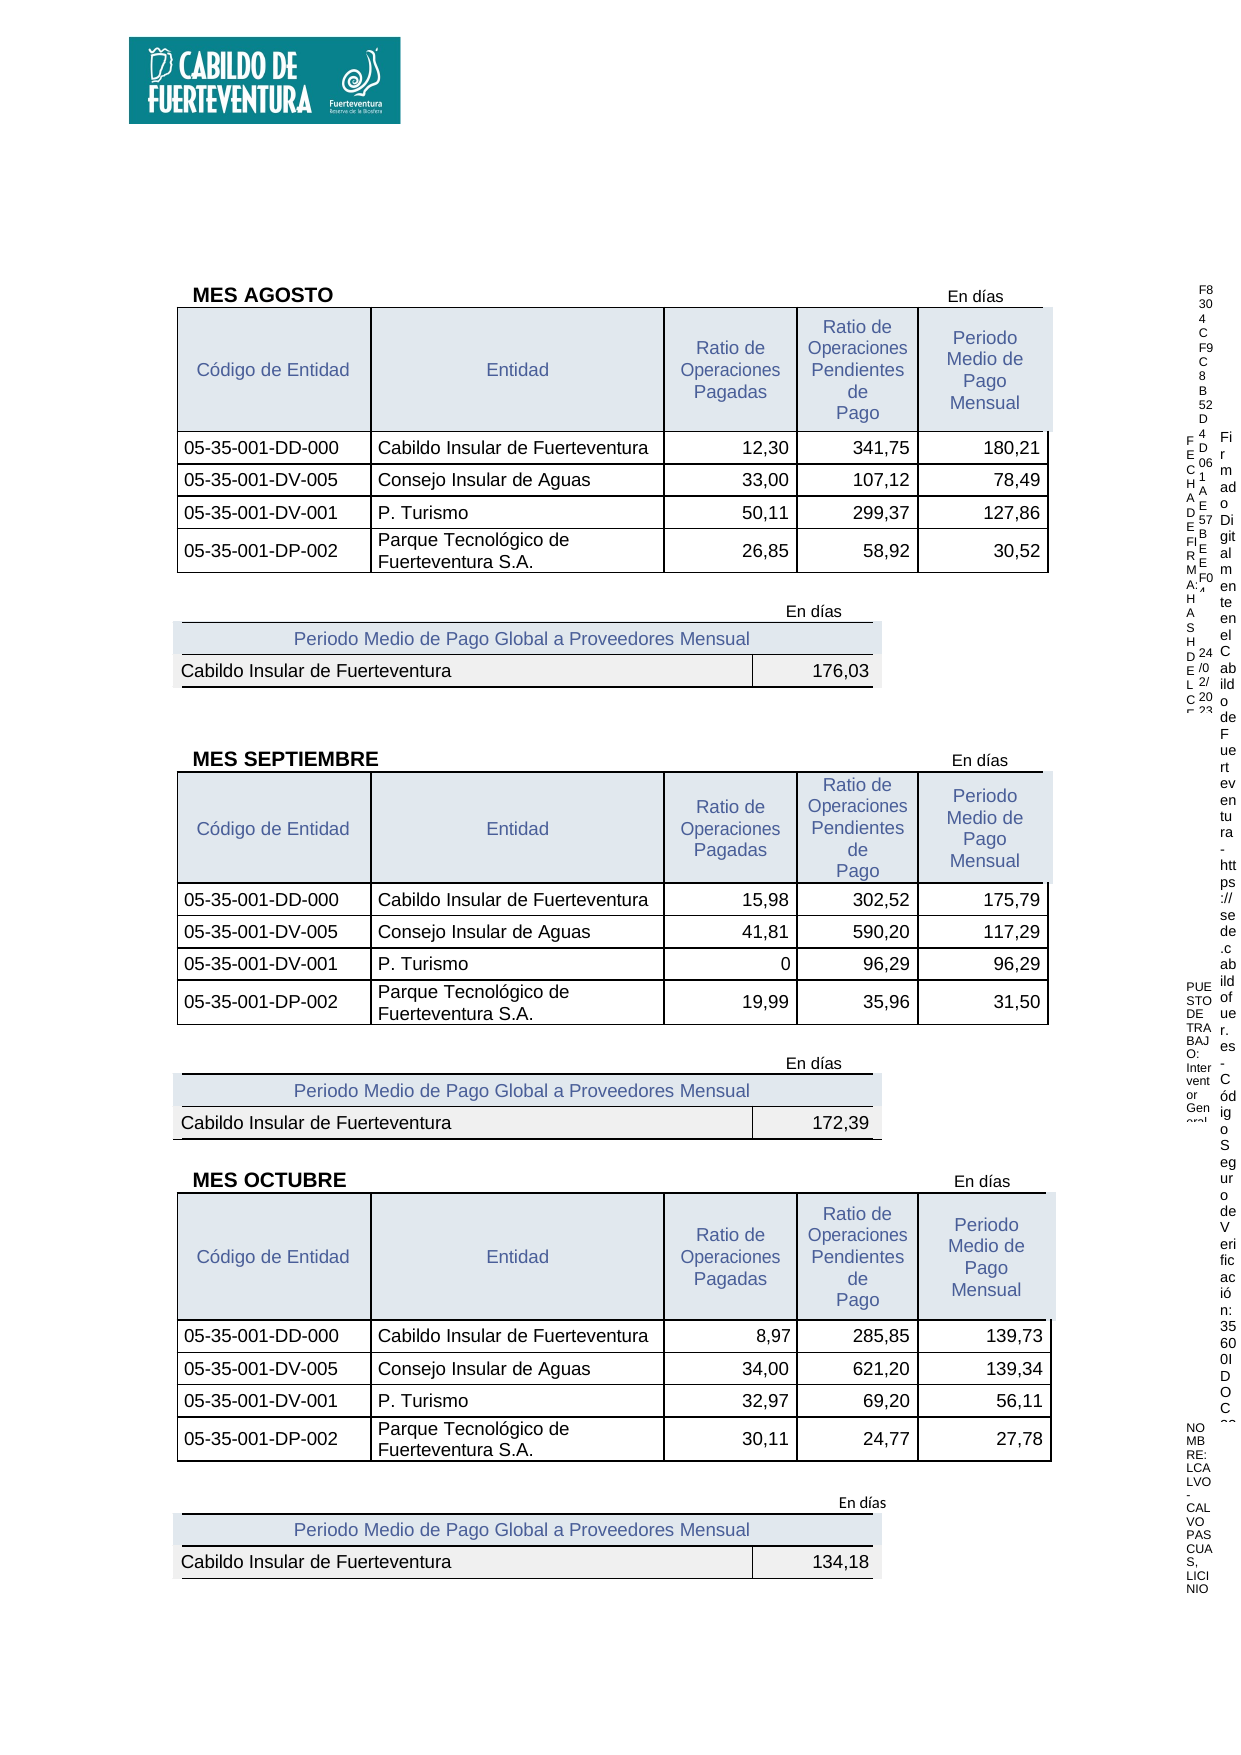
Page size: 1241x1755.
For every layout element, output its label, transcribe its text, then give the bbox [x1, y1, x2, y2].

table_cell 58,92 [798, 529, 917, 572]
table_cell 127,86 [919, 497, 1047, 527]
table_header Entidad [372, 1194, 663, 1319]
table_cell 15,98 [665, 884, 796, 915]
table_cell 05-35-001-DV-005 [178, 1353, 370, 1384]
table_cell 31,50 [919, 981, 1047, 1023]
table_cell 19,99 [665, 981, 796, 1023]
table_cell 117,29 [919, 916, 1047, 947]
table_cell 05-35-001-DP-002 [178, 529, 370, 572]
table_cell 285,85 [798, 1321, 917, 1351]
table_cell 35,96 [798, 981, 917, 1023]
table_cell 107,12 [798, 465, 917, 495]
table_cell 05-35-001-DV-005 [178, 465, 370, 495]
table_header Periodo Medio de Pago Mensual [919, 1194, 1046, 1319]
table_cell Cabildo Insular de Fuerteventura [182, 1107, 752, 1138]
table_header Periodo Medio de Pago Global a Proveedores Mensual [182, 1075, 873, 1106]
table_cell Parque Tecnológico de Fuerteventura S.A. [372, 529, 663, 572]
table_header Periodo Medio de Pago Mensual [919, 773, 1043, 882]
table_cell 05-35-001-DD-000 [178, 884, 370, 915]
table_cell 05-35-001-DP-002 [178, 1418, 370, 1460]
table_cell Cabildo Insular de Fuerteventura [372, 432, 663, 463]
table_header Periodo Medio de Pago Mensual [919, 308, 1043, 431]
table_cell 05-35-001-DV-001 [178, 1385, 370, 1416]
table_cell 41,81 [665, 916, 796, 947]
table_cell 176,03 [753, 655, 873, 686]
table_header Entidad [372, 773, 663, 882]
table_header Código de Entidad [178, 773, 370, 882]
table_header Ratio de Operaciones Pagadas [665, 773, 796, 882]
table_header Ratio de Operaciones Pendientes de Pago [798, 1194, 917, 1319]
table_cell P. Turismo [372, 949, 663, 979]
table_cell 139,73 [919, 1321, 1050, 1351]
table_cell 12,30 [665, 432, 796, 463]
table_cell 05-35-001-DV-001 [178, 497, 370, 527]
text MES OCTUBRE En días [192, 1168, 1218, 1192]
table_cell Consejo Insular de Aguas [372, 1353, 663, 1384]
table_cell Consejo Insular de Aguas [372, 465, 663, 495]
table_cell 32,97 [665, 1385, 796, 1416]
table_cell 175,79 [919, 884, 1047, 915]
table_cell P. Turismo [372, 497, 663, 527]
table_header Periodo Medio de Pago Global a Proveedores Mensual [182, 623, 873, 654]
table_cell 26,85 [665, 529, 796, 572]
table_cell 27,78 [919, 1418, 1050, 1460]
text En días [766, 1054, 861, 1073]
table_cell 96,29 [919, 949, 1047, 979]
table_cell 50,11 [665, 497, 796, 527]
text En días [839, 1422, 1213, 1644]
text MES SEPTIEMBRE En días [192, 747, 1218, 771]
table_cell 96,29 [798, 949, 917, 979]
table_header Ratio de Operaciones Pagadas [665, 1194, 796, 1319]
table_cell Consejo Insular de Aguas [372, 916, 663, 947]
table_cell 24,77 [798, 1418, 917, 1460]
table_cell 78,49 [919, 465, 1047, 495]
table_cell P. Turismo [372, 1385, 663, 1416]
text En días [766, 602, 861, 621]
table_cell 30,52 [919, 529, 1047, 572]
text Firmado Digitalmente en el Cabildo de Fuerteventura - https://sede.cabildofuer.es - Código Seguro de Verificación: 35600IDOC2332E02E7CD6CB74299 [1220, 430, 1237, 1421]
table_cell 33,00 [665, 465, 796, 495]
text FECHA DE FIRMA: HASH DEL CERTIFICADO: [1186, 433, 1201, 713]
table_header Ratio de Operaciones Pendientes de Pago [798, 773, 917, 882]
text Interventor General [1186, 1062, 1213, 1122]
text F8304CF9C8B52D4D061AE57BEEF04E17A8F668DC [1199, 283, 1213, 591]
table_header Código de Entidad [178, 1194, 370, 1319]
text 24/02/2023 [1199, 646, 1213, 713]
table_header Entidad [372, 308, 663, 431]
table_cell 05-35-001-DP-002 [178, 981, 370, 1023]
table_cell 05-35-001-DD-000 [178, 1321, 370, 1351]
table_header Código de Entidad [178, 308, 370, 431]
table_header Periodo Medio de Pago Global a Proveedores Mensual [182, 1515, 873, 1545]
table_cell 8,97 [665, 1321, 796, 1351]
table_cell 139,34 [919, 1353, 1050, 1384]
table_cell Parque Tecnológico de Fuerteventura S.A. [372, 981, 663, 1023]
table_cell Cabildo Insular de Fuerteventura [372, 884, 663, 915]
text PUESTO DE TRABAJO: [1186, 981, 1213, 1062]
text En días [1213, 1492, 1241, 1513]
table_cell Parque Tecnológico de Fuerteventura S.A. [372, 1418, 663, 1460]
table_header Ratio de Operaciones Pendientes de Pago [798, 308, 917, 431]
table_cell 69,20 [798, 1385, 917, 1416]
table_cell 302,52 [798, 884, 917, 915]
table_cell 30,11 [665, 1418, 796, 1460]
table_header Ratio de Operaciones Pagadas [665, 308, 796, 431]
table_cell 134,18 [753, 1547, 873, 1578]
table_cell 05-35-001-DV-005 [178, 916, 370, 947]
table_cell 299,37 [798, 497, 917, 527]
table_cell Cabildo Insular de Fuerteventura [182, 1547, 752, 1578]
table_cell 05-35-001-DD-000 [178, 432, 370, 463]
text NOMBRE: [1186, 1422, 1213, 1462]
table_cell 172,39 [753, 1107, 873, 1138]
table_cell 621,20 [798, 1353, 917, 1384]
table_cell 341,75 [798, 432, 917, 463]
table_cell Cabildo Insular de Fuerteventura [372, 1321, 663, 1351]
text LCALVO - CALVO PASCUAS, LICINIO [1186, 1462, 1213, 1596]
table_cell Cabildo Insular de Fuerteventura [182, 655, 752, 686]
text MES AGOSTO En días [192, 282, 1241, 591]
table_cell 56,11 [919, 1385, 1050, 1416]
table_cell 590,20 [798, 916, 917, 947]
table_cell 05-35-001-DV-001 [178, 949, 370, 979]
table_cell 34,00 [665, 1353, 796, 1384]
table_cell 0 [665, 949, 796, 979]
table_cell 180,21 [919, 432, 1047, 463]
